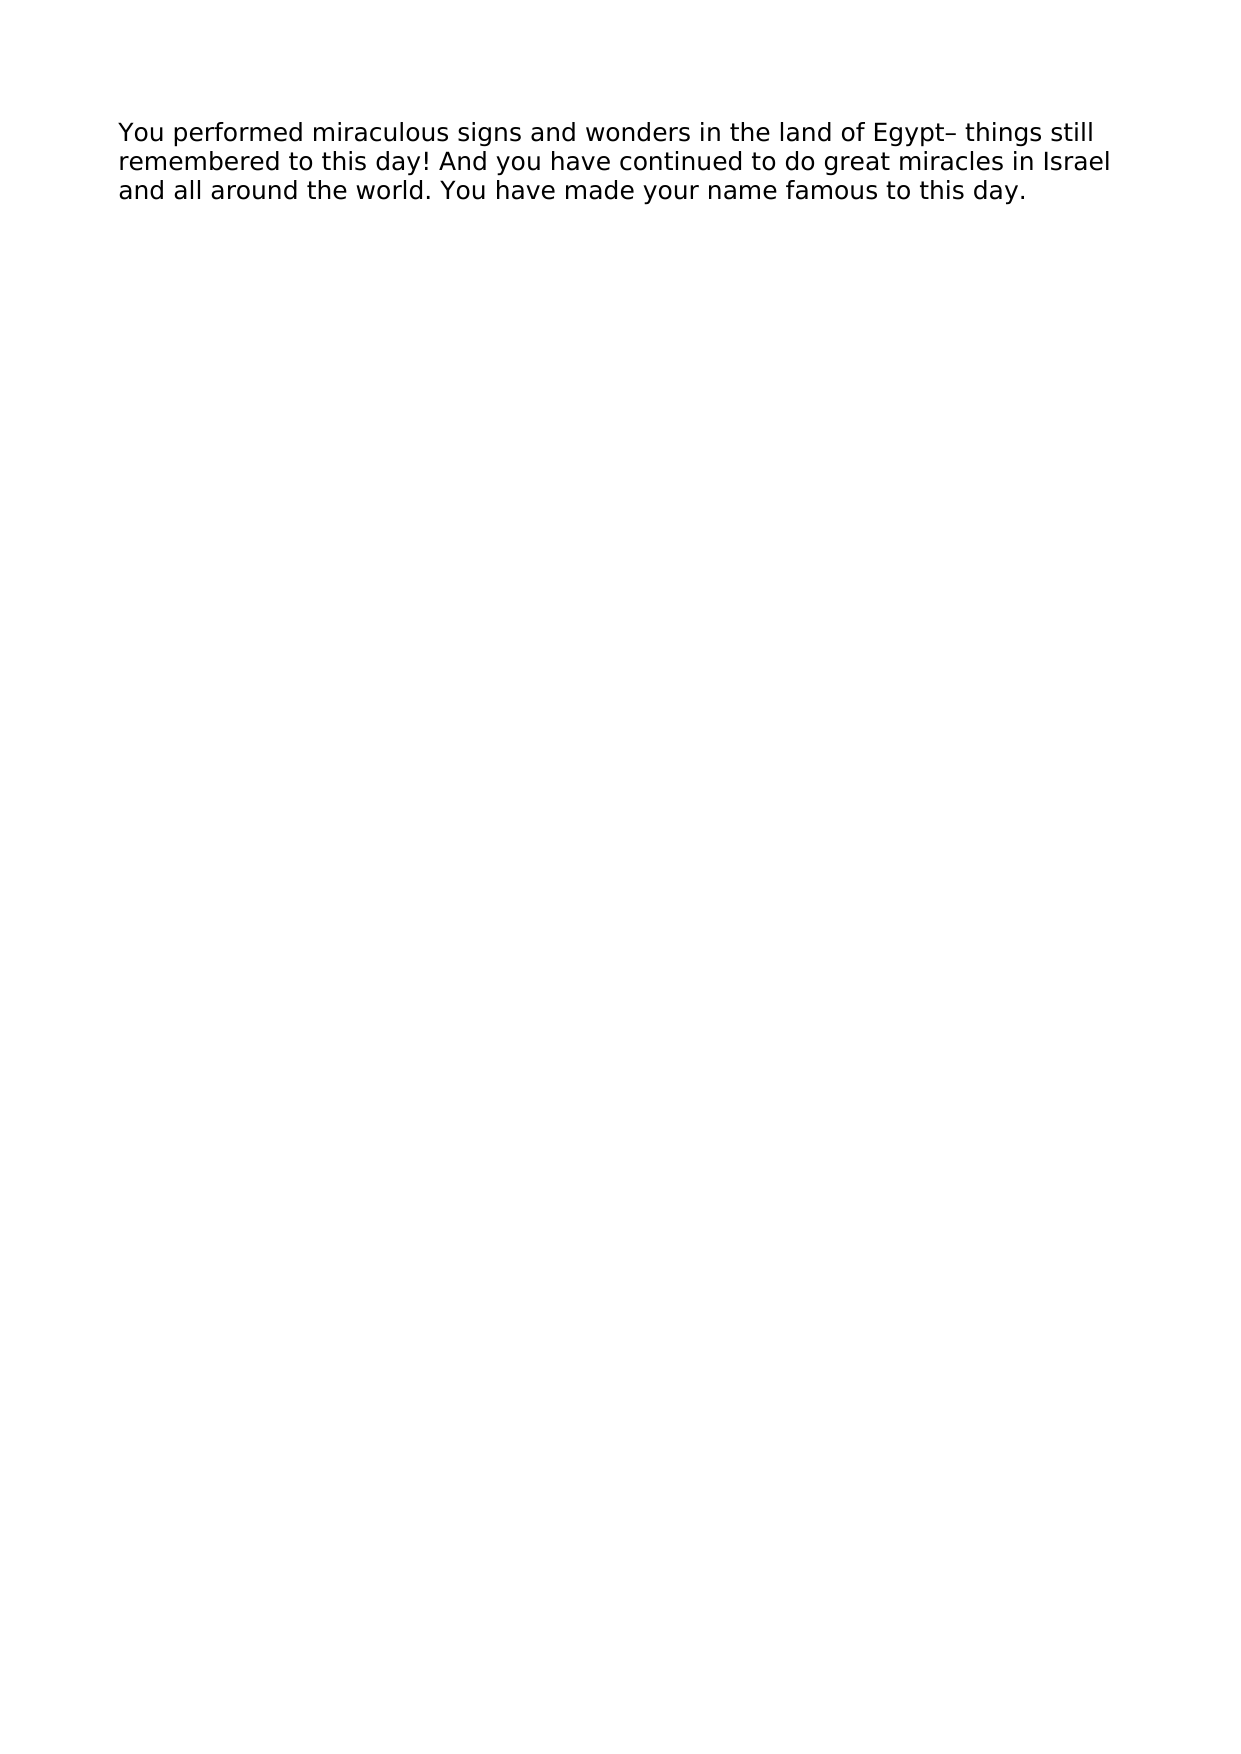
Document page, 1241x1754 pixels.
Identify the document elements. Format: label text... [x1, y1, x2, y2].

text You performed miraculous signs and wonders in the land of Egypt– things still remembered to this day! And you have continued to do great miracles in Israel and all around the world. You have made your name famous to this day. [118, 118, 1122, 206]
